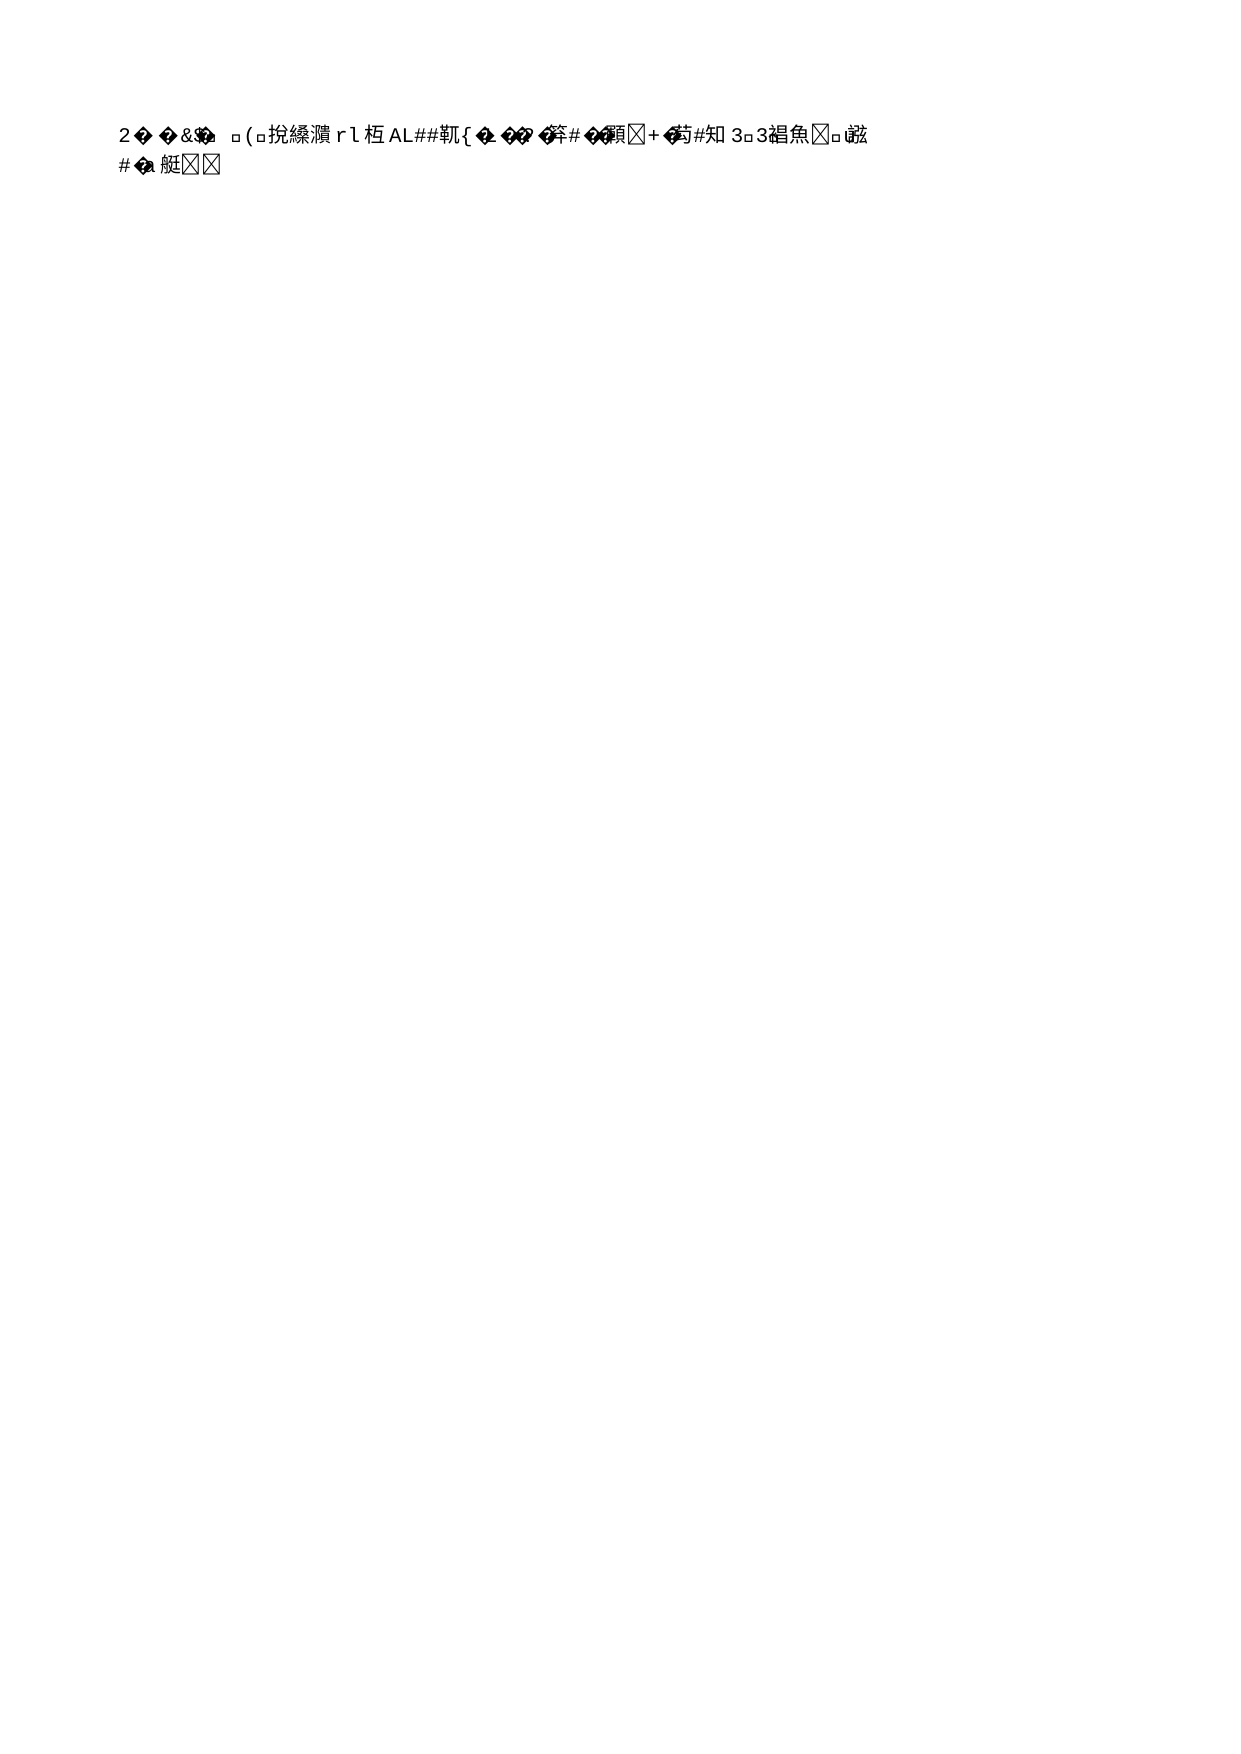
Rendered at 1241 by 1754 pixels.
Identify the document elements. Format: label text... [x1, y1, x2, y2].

text 2��&$�(挩縔濻rl枑AL##靰{�L��?�笲#��顐�+�芶#知33裮魚�u誸 #�a艇�� [118, 118, 1122, 179]
